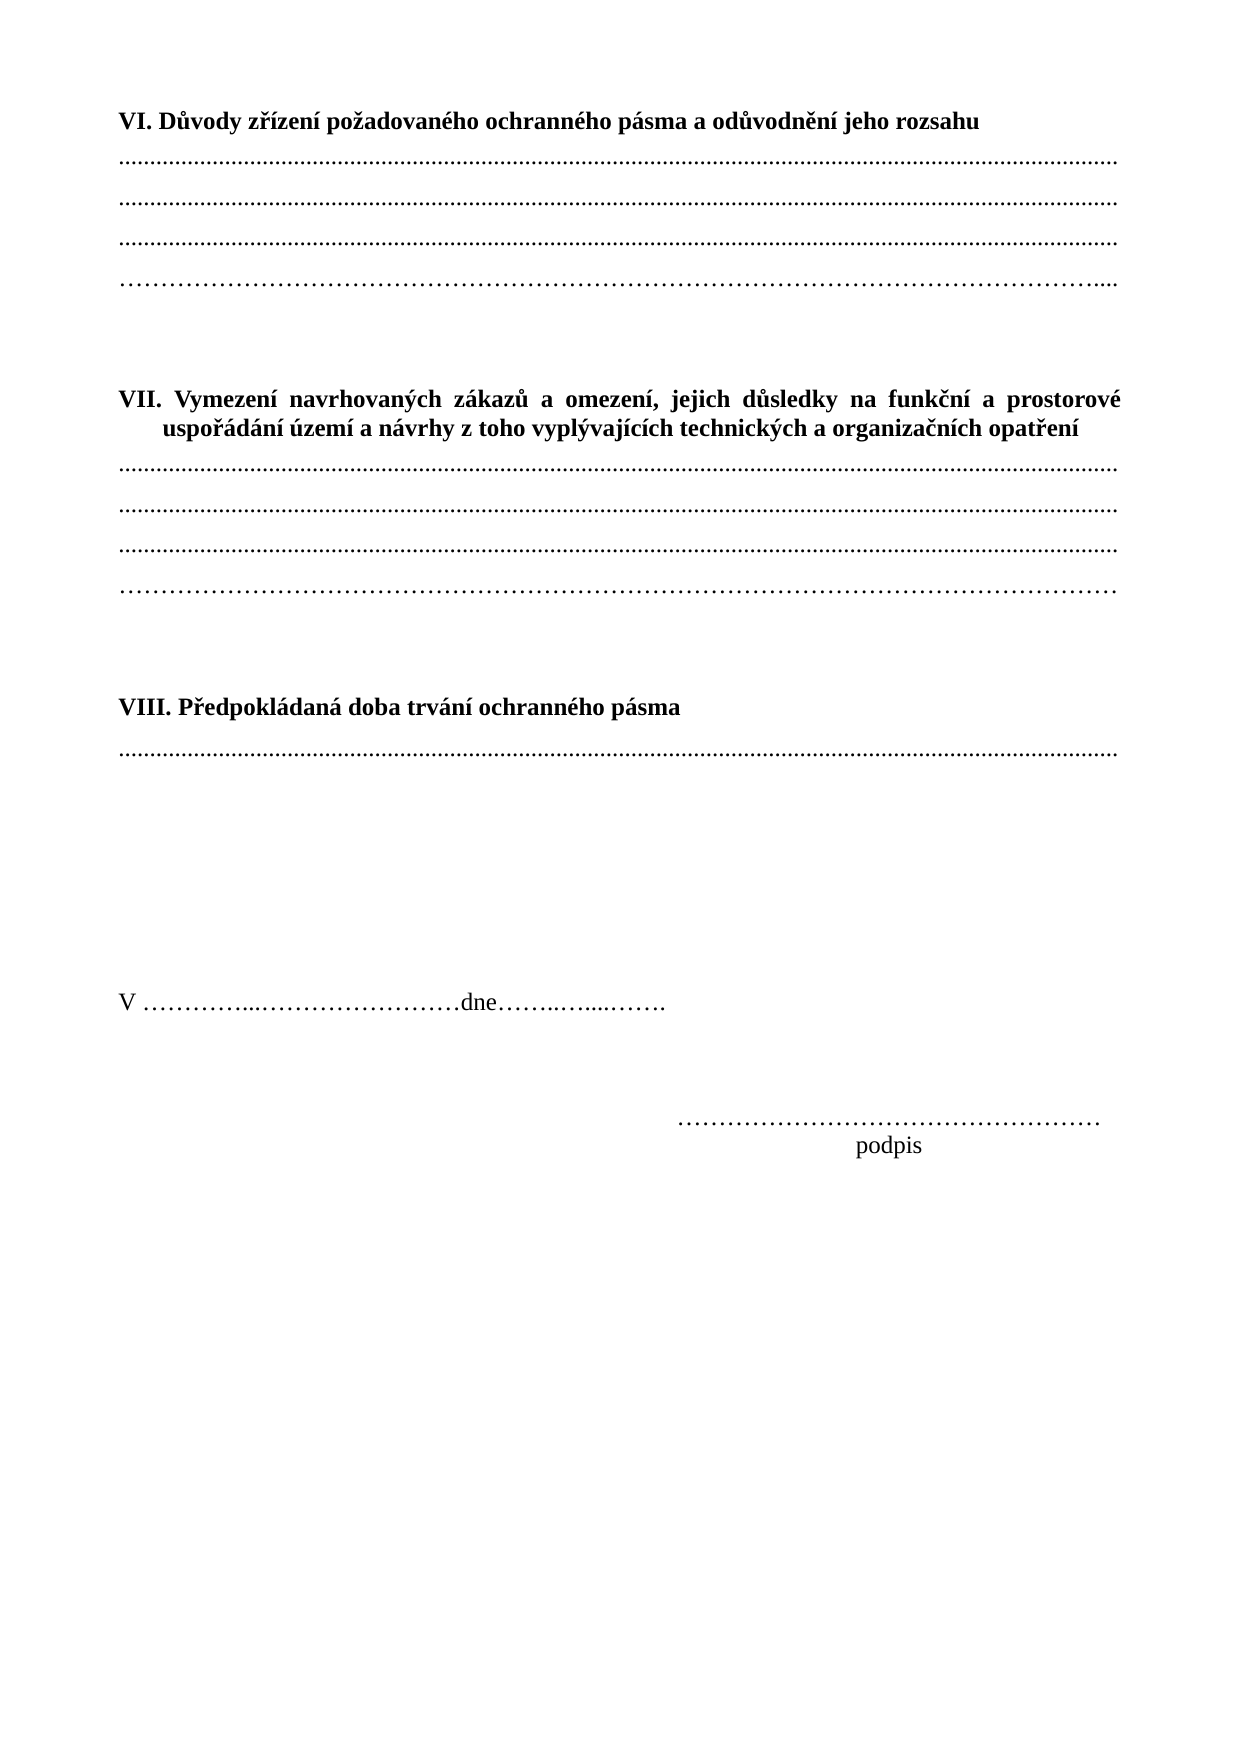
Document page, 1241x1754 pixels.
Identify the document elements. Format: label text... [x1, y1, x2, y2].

text V …………...……………………dne……..…....……. [118, 987, 1122, 1016]
text podpis [797, 1131, 1122, 1159]
text ................................................................................................................................................................ [118, 733, 1122, 762]
text ……………………………………………………………………………………………………….... [118, 263, 1122, 292]
text ................................................................................................................................................................ [118, 489, 1122, 517]
text VI. Důvody zřízení požadovaného ochranného pásma a odůvodnění jeho rozsahu [118, 106, 1122, 135]
text ………………………………………………………………………………………………………… [118, 570, 1122, 599]
text VII. Vymezení navrhovaných zákazů a omezení, jejich důsledky na funkční a prostorové uspořádání území a návrhy z toho vyplývajících technických a organizačních opatření [118, 384, 1122, 442]
text ................................................................................................................................................................ [118, 182, 1122, 210]
text ................................................................................................................................................................ [118, 141, 1122, 170]
text ................................................................................................................................................................ [118, 222, 1122, 251]
text ................................................................................................................................................................ [118, 448, 1122, 477]
text …………………………………………… [620, 1102, 1122, 1131]
text ................................................................................................................................................................ [118, 529, 1122, 558]
text VIII. Předpokládaná doba trvání ochranného pásma [118, 692, 1122, 720]
